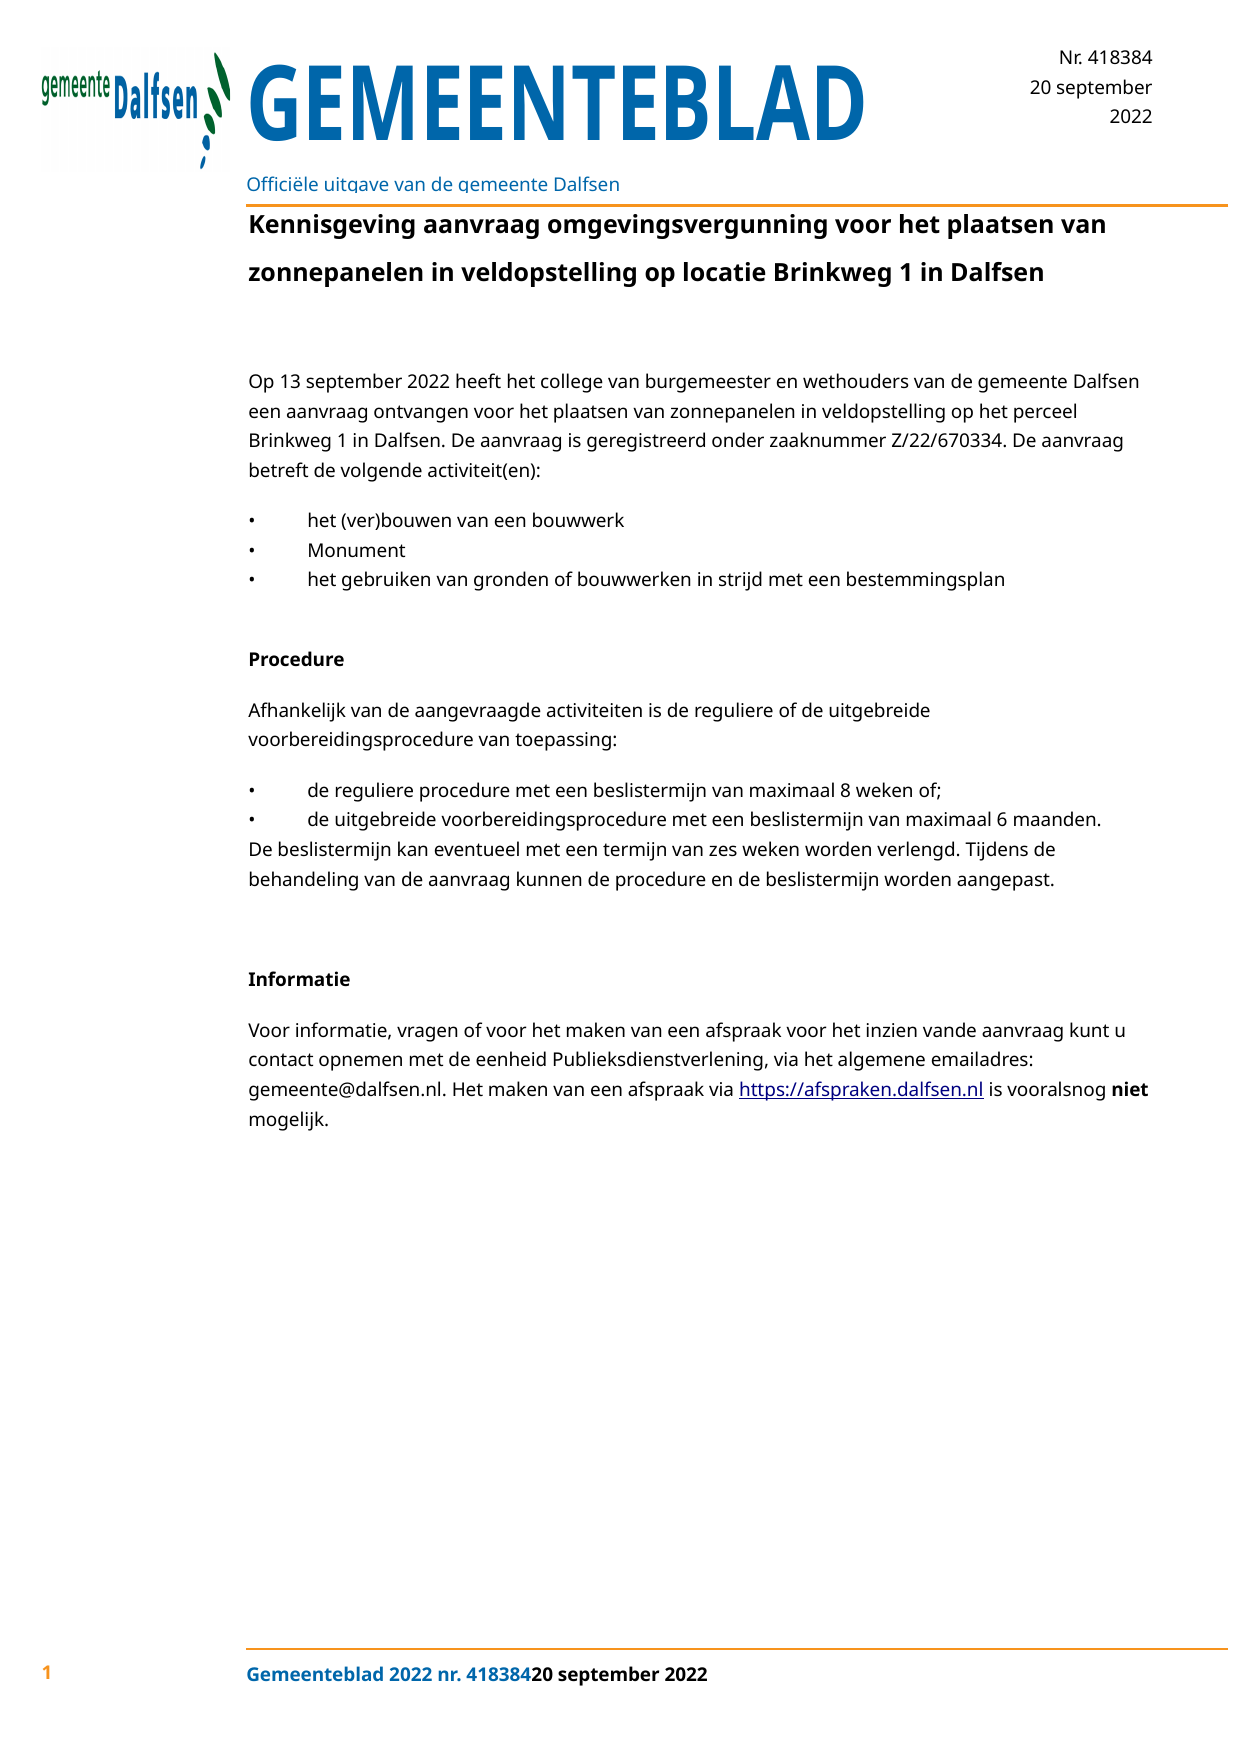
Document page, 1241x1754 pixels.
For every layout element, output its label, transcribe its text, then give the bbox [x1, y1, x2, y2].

list het (ver)bouwen van een bouwwerk [248, 507, 1152, 533]
text Procedure [248, 647, 1152, 672]
text De beslistermijn kan eventueel met een termijn van zes weken worden verlengd. Tijdens de behandeling van de aanvraag kunnen de procedure en de beslistermijn worden aangepast. [248, 836, 1152, 892]
text Kennisgeving aanvraag omgevingsvergunning voor het plaatsen van zonnepanelen in veldopstelling op locatie Brinkweg 1 in Dalfsen [248, 207, 1152, 288]
text Informatie [248, 967, 1152, 992]
list de uitgebreide voorbereidingsprocedure met een beslistermijn van maximaal 6 maanden. [248, 807, 1152, 832]
text Afhankelijk van de aangevraagde activiteiten is de reguliere of de uitgebreide voorbereidingsprocedure van toepassing: [248, 697, 1152, 752]
text Op 13 september 2022 heeft het college van burgemeester en wethouders van de gemeente Dalfsen een aanvraag ontvangen voor het plaatsen van zonnepanelen in veldopstelling op het perceel Brinkweg 1 in Dalfsen. De aanvraag is geregistreerd onder zaaknummer Z/22/670334. De aanvraag betreft de volgende activiteit(en): [248, 368, 1152, 483]
text Voor informatie, vragen of voor het maken van een afspraak voor het inzien vande aanvraag kunt u contact opnemen met de eenheid Publieksdienstverlening, via het algemene emailadres: gemeente@dalfsen.nl. Het maken van een afspraak via https://afspraken.dalfsen.nl is vooralsnog niet mogelijk. [248, 1017, 1152, 1132]
list het gebruiken van gronden of bouwwerken in strijd met een bestemmingsplan [248, 567, 1152, 592]
list de reguliere procedure met een beslistermijn van maximaal 8 weken of; [248, 777, 1152, 803]
list Monument [248, 537, 1152, 563]
picture [41, 47, 231, 172]
